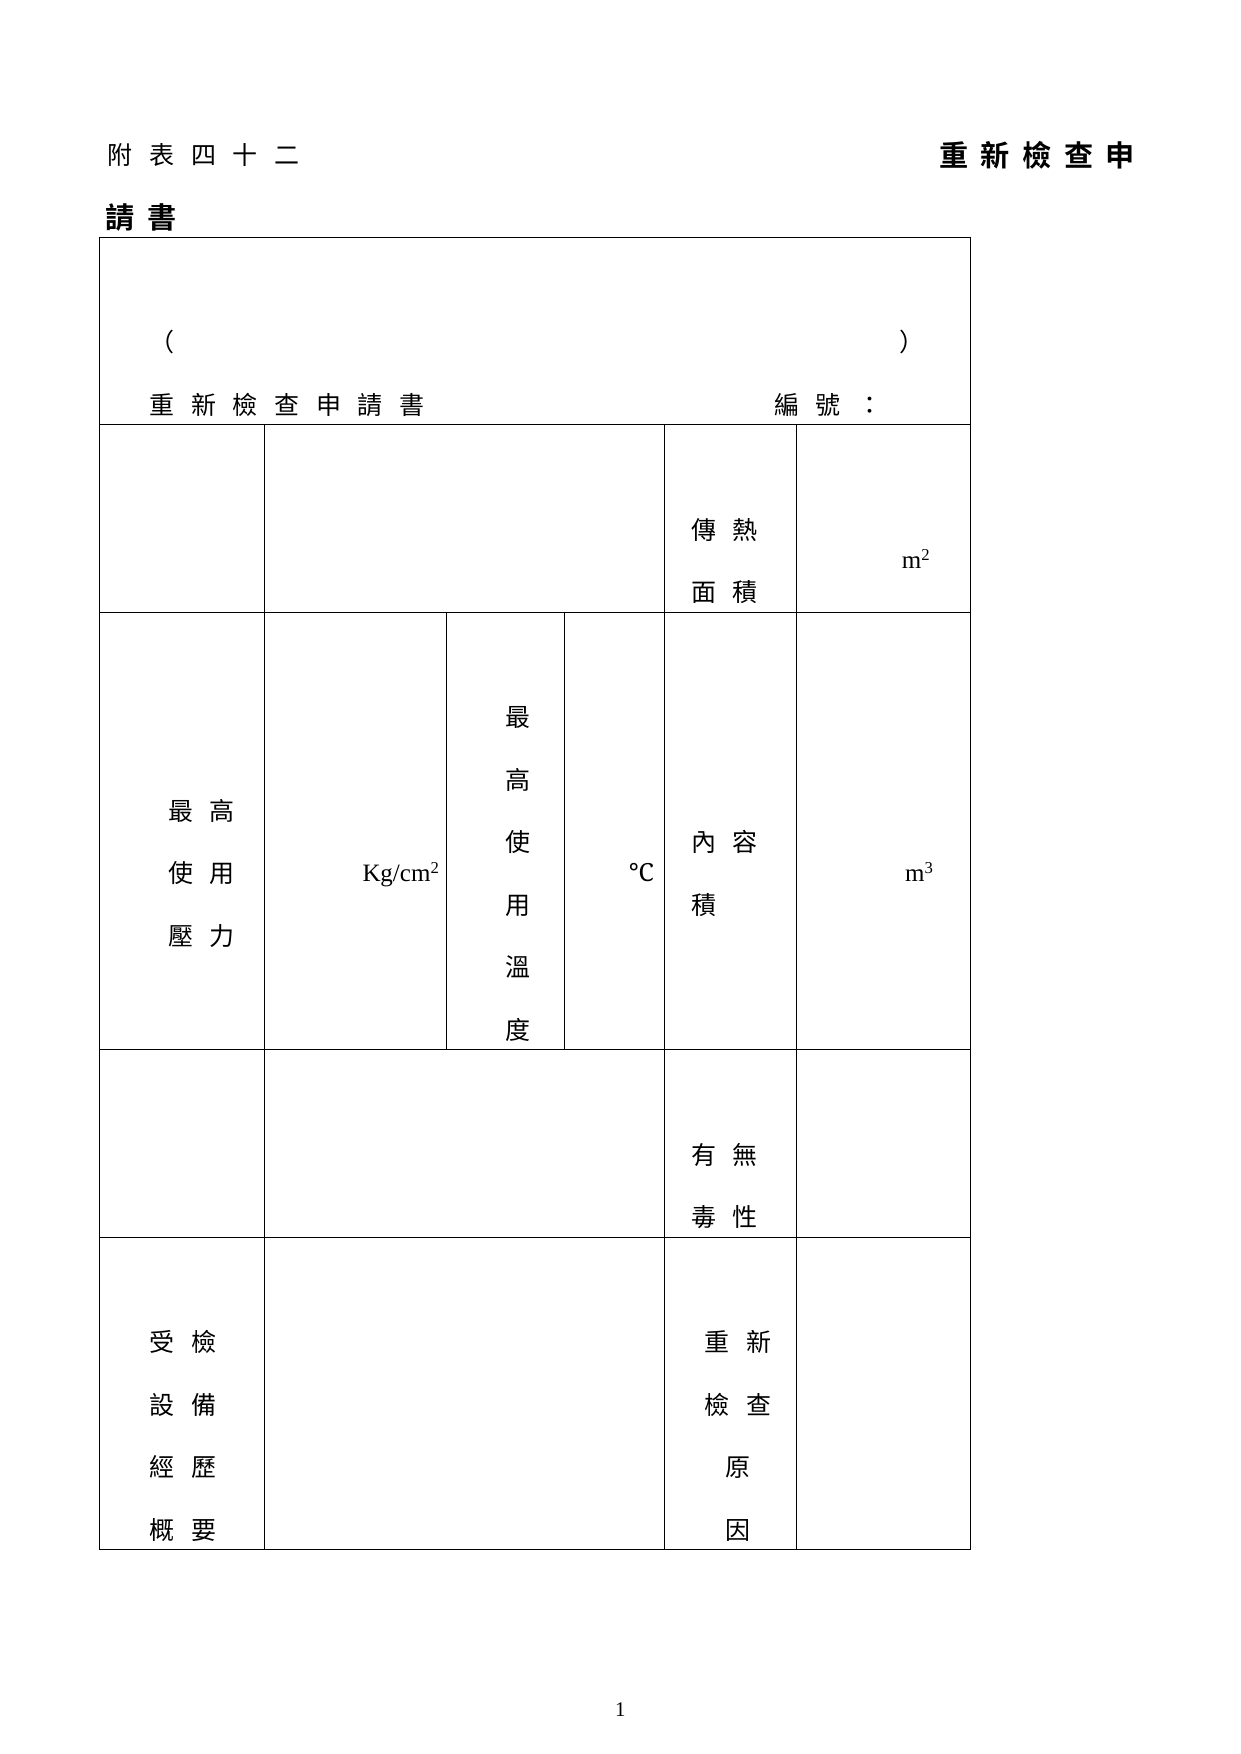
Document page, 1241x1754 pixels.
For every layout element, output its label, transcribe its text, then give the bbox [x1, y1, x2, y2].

table_cell 最 高 使 用 溫 度 [447, 613, 564, 1049]
table_cell [100, 425, 264, 612]
table_cell [100, 1050, 264, 1237]
table_cell 有無毒性 [665, 1050, 796, 1237]
table_cell m3 [797, 613, 970, 1049]
table_cell 最高使用壓力 [100, 613, 264, 1049]
table_cell [797, 1238, 970, 1549]
text 附表四十二 重新檢查申請書 [99, 112, 1141, 237]
table_cell m2 [797, 425, 970, 612]
table_cell 重新檢查 原 因 [665, 1238, 796, 1549]
table_cell [797, 1050, 970, 1237]
table_cell 受檢設備經歷概要 [100, 1238, 264, 1549]
table_cell 傳熱面積 [665, 425, 796, 612]
table_cell 內容積 [665, 613, 796, 1049]
table_cell ℃ [565, 613, 664, 1049]
table_cell [265, 425, 664, 612]
table_cell Kg/cm2 [265, 613, 446, 1049]
table_cell [265, 1050, 664, 1237]
table_header （ ）重新檢查申請書 編號： [100, 238, 970, 424]
table_cell [265, 1238, 664, 1549]
